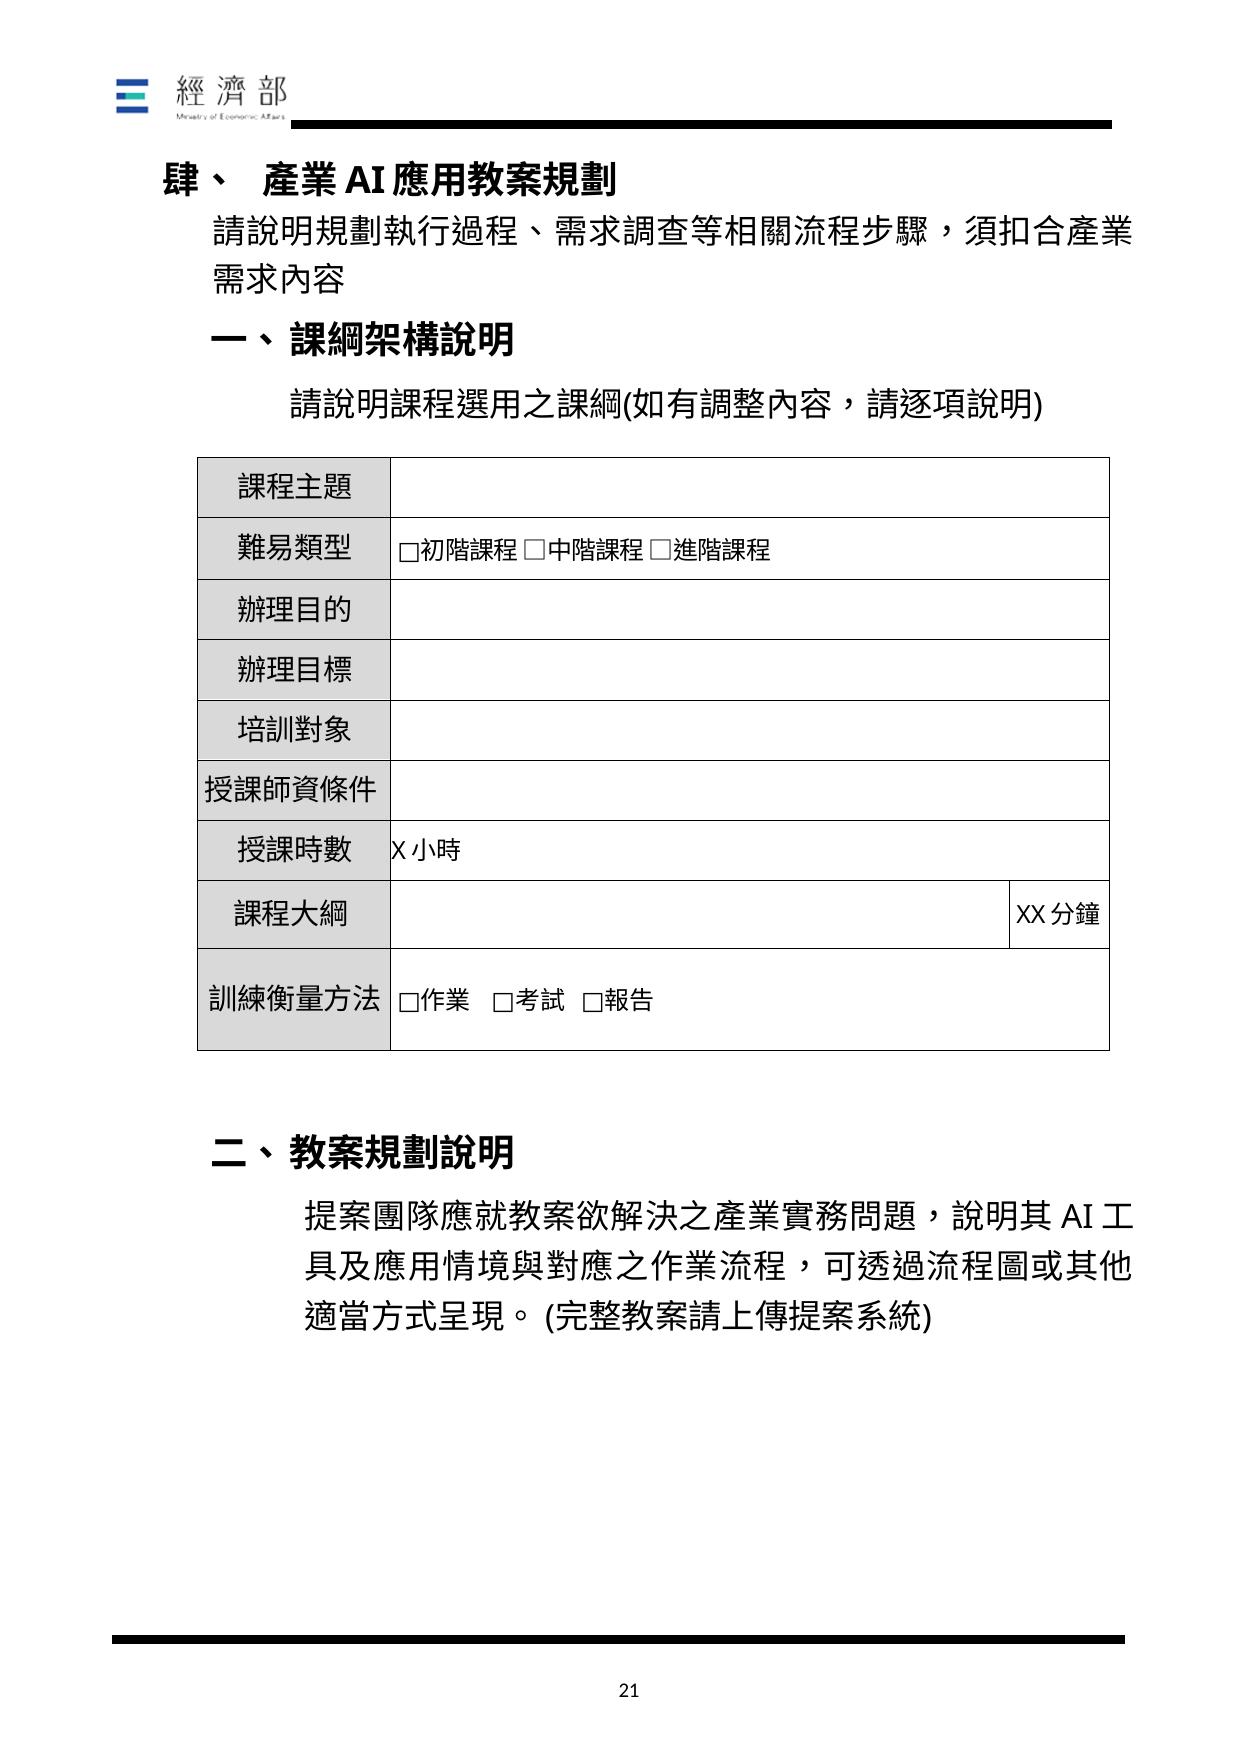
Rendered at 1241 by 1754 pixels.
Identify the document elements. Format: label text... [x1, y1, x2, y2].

text 提案團隊應就教案欲解決之產業實務問題，說明其AI工具及應用情境與對應之作業流程，可透過流程圖或其他適當方式呈現。 (完整教案請上傳提案系統) [304, 1188, 1134, 1338]
list 課綱架構說明 [210, 313, 1134, 363]
list 教案規劃說明 [210, 1126, 1134, 1176]
table_cell 辦理目標 [198, 640, 390, 699]
table_cell 授課師資條件 [198, 761, 390, 820]
table_cell X小時 [391, 821, 1109, 880]
table_cell [391, 701, 1109, 759]
table_cell 授課時數 [198, 821, 390, 880]
table_cell 培訓對象 [198, 701, 390, 759]
text 請說明課程選用之課綱(如有調整內容，請逐項說明) [289, 376, 1134, 426]
list 產業AI應用教案規劃 [162, 150, 1134, 204]
table_cell □初階課程 □中階課程 □進階課程 [391, 518, 1109, 579]
table_cell [391, 761, 1109, 820]
table_cell 難易類型 [198, 518, 390, 579]
table_cell [391, 580, 1109, 639]
table_cell 訓練衡量方法 [198, 949, 390, 1050]
table_cell [391, 881, 1009, 948]
table_cell 辦理目的 [198, 580, 390, 639]
table_cell XX分鐘 [1010, 881, 1109, 948]
table_header [391, 458, 1109, 517]
table_header 課程主題 [198, 458, 390, 517]
table_cell [391, 640, 1109, 699]
table_cell 課程大綱 [198, 881, 390, 948]
table_cell □作業 □考試 □報告 [391, 949, 1109, 1050]
text 請說明規劃執行過程、需求調查等相關流程步驟，須扣合產業需求內容 [212, 204, 1134, 301]
